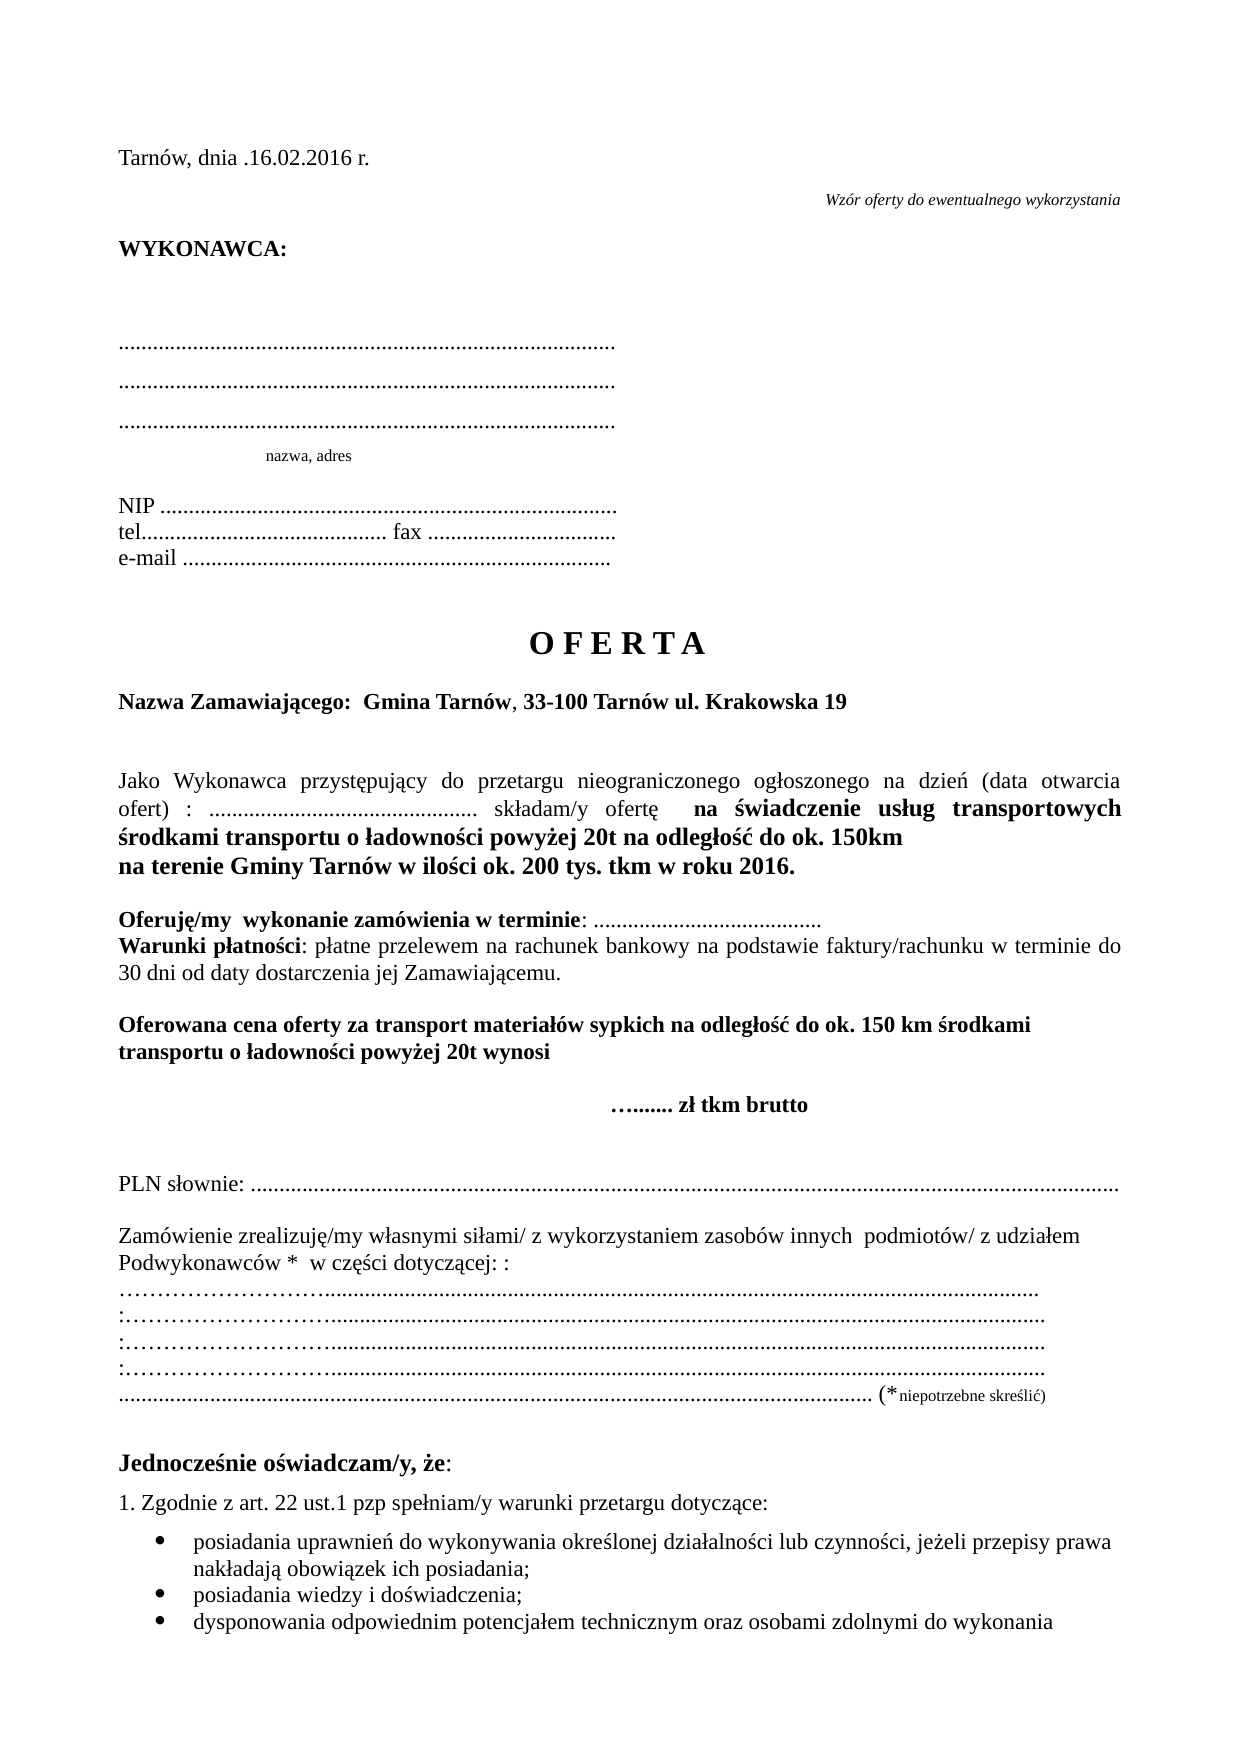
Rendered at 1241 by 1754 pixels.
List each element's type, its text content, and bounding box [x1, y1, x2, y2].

list posiadania uprawnień do wykonywania określonej działalności lub czynności, jeżeli przepisy prawa nakładają obowiązek ich posiadania; [156, 1528, 1122, 1581]
list posiadania wiedzy i doświadczenia; [156, 1581, 1122, 1608]
text PLN słownie: ........................................................................................................................................................ [118, 1170, 1122, 1196]
text Nazwa Zamawiającego: Gmina Tarnów, 33-100 Tarnów ul. Krakowska 19 [118, 688, 1122, 714]
text :………………………............................................................................................................................. [118, 1328, 1122, 1354]
text Jednocześnie oświadczam/y, że: [118, 1448, 1122, 1477]
text .................................................................................................................................... (*niepotrzebne skreślić) [118, 1381, 1122, 1407]
text nazwa, adres [266, 446, 1122, 465]
text O F E R T A [118, 623, 1122, 662]
text Jako Wykonawca przystępujący do przetargu nieograniczonego ogłoszonego na dzień (data otwarcia ofert) : ............................................... składam/y ofertę na świadczenie usług transportowych środkami transportu o ładowności powyżej 20t na odległość do ok. 150km [118, 767, 1122, 851]
list dysponowania odpowiednim potencjałem technicznym oraz osobami zdolnymi do wykonania [156, 1608, 1122, 1635]
text ....................................................................................... [118, 328, 1122, 354]
text :………………………............................................................................................................................. [118, 1301, 1122, 1328]
text NIP ................................................................................ [118, 492, 1122, 518]
text ....................................................................................... [118, 407, 1122, 433]
text …....... zł tkm brutto [118, 1091, 1122, 1117]
text tel........................................... fax ................................. [118, 518, 1122, 544]
text Tarnów, dnia .16.02.2016 r. [118, 144, 1122, 171]
text Oferuję/my wykonanie zamówienia w terminie: ........................................ [118, 906, 1122, 932]
text WYKONAWCA: [118, 236, 1122, 262]
text Oferowana cena oferty za transport materiałów sypkich na odległość do ok. 150 km środkami transportu o ładowności powyżej 20t wynosi [118, 1012, 1122, 1064]
text na terenie Gminy Tarnów w ilości ok. 200 tys. tkm w roku 2016. [118, 851, 1122, 880]
text Warunki płatności: płatne przelewem na rachunek bankowy na podstawie faktury/rachunku w terminie do 30 dni od daty dostarczenia jej Zamawiającemu. [118, 932, 1122, 985]
text :………………………............................................................................................................................. [118, 1354, 1122, 1381]
text 1. Zgodnie z art. 22 ust.1 pzp spełniam/y warunki przetargu dotyczące: [118, 1489, 1122, 1516]
text Wzór oferty do ewentualnego wykorzystania [118, 190, 1122, 209]
text Zamówienie zrealizuję/my własnymi siłami/ z wykorzystaniem zasobów innych podmiotów/ z udziałem Podwykonawców * w części dotyczącej: :………………………............................................................................................................................. [118, 1222, 1122, 1301]
text ....................................................................................... [118, 367, 1122, 393]
text e-mail ........................................................................... [118, 544, 1122, 571]
